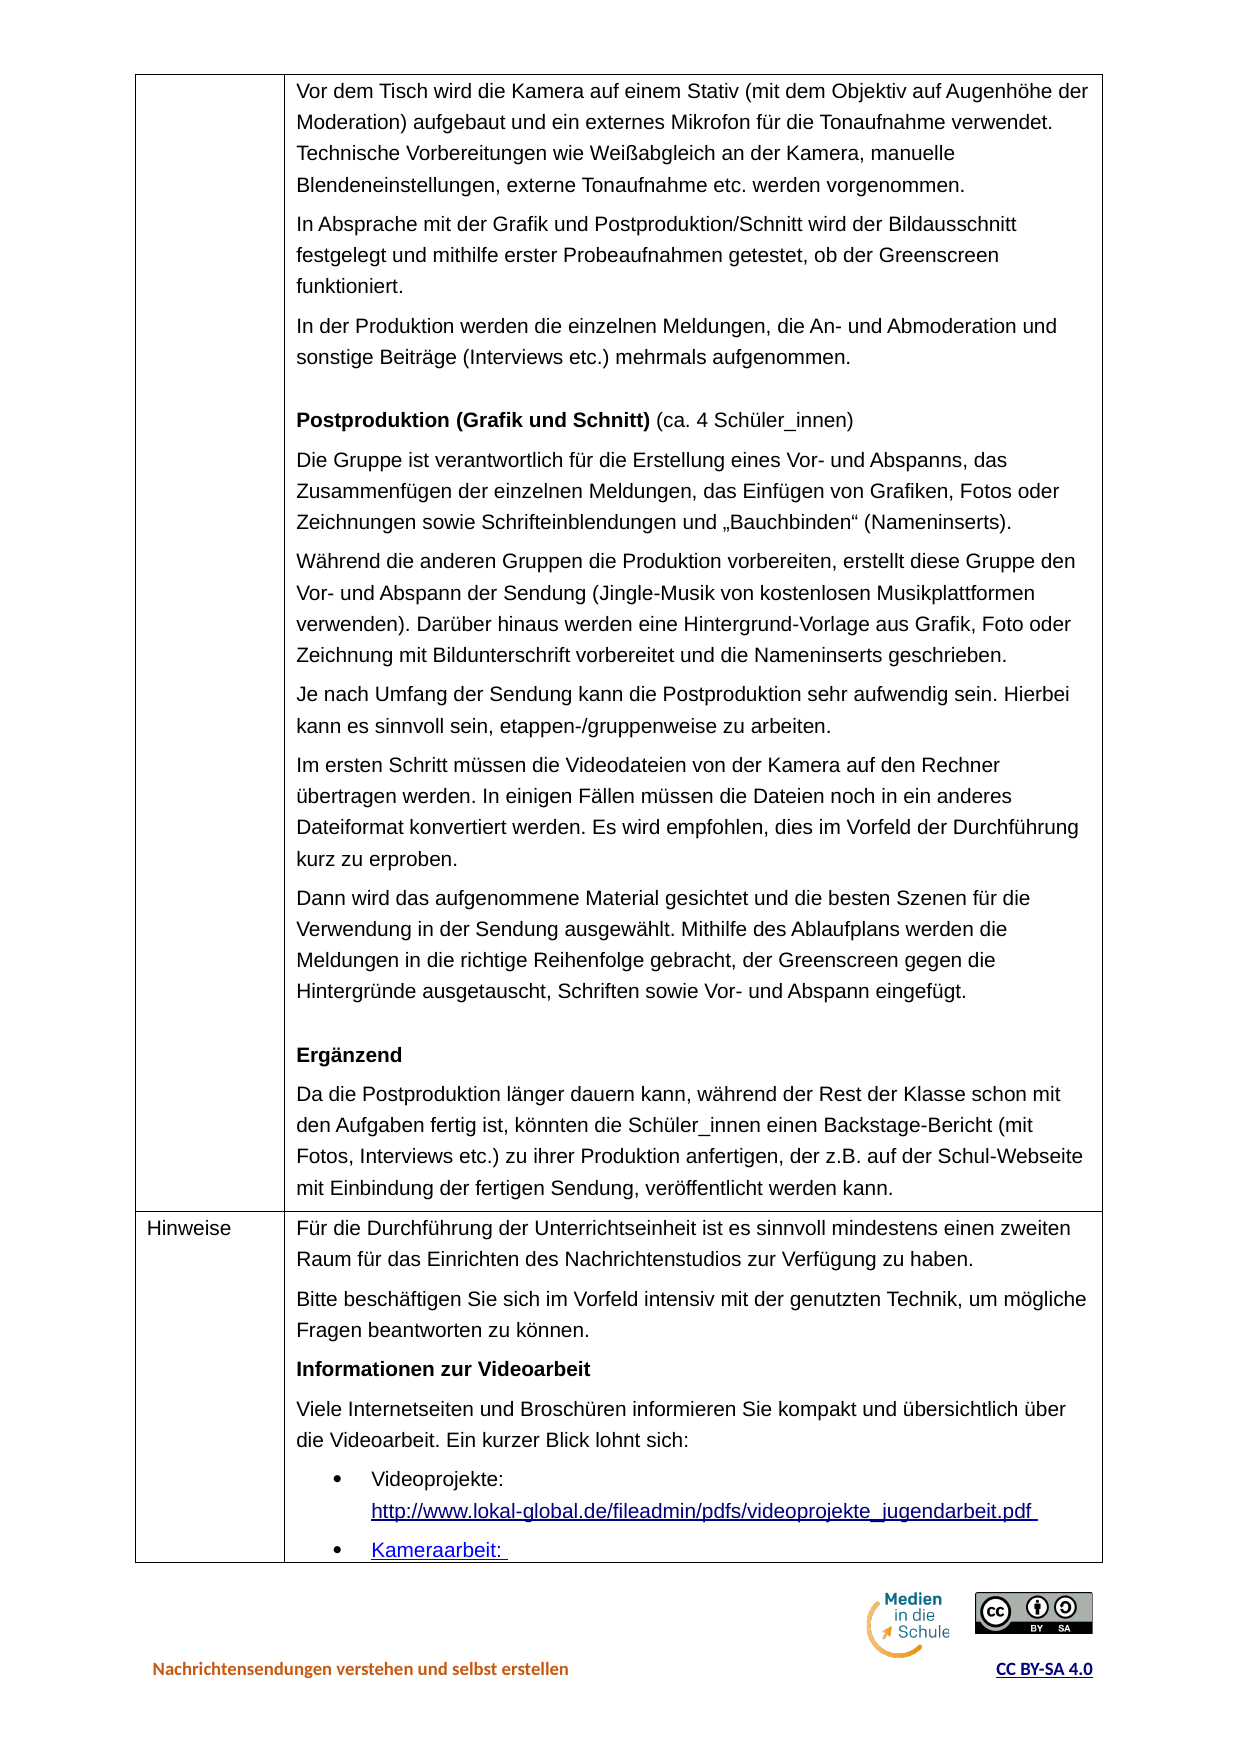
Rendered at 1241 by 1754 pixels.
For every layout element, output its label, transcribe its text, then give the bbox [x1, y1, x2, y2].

table_cell Hinweise [136, 1212, 284, 1562]
table_cell [136, 75, 284, 1211]
table_cell Vor dem Tisch wird die Kamera auf einem Stativ (mit dem Objektiv auf Augenhöhe der Moderation) aufgebaut und ein externes Mikrofon für die Tonaufnahme verwendet. Technische Vorbereitungen wie Weißabgleich an der Kamera, manuelle Blendeneinstellungen, externe Tonaufnahme etc. werden vorgenommen. In Absprache mit der Grafik und Postproduktion/Schnitt wird der Bildausschnitt festgelegt und mithilfe erster Probeaufnahmen getestet, ob der Greenscreen funktioniert. In der Produktion werden die einzelnen Meldungen, die An- und Abmoderation und sonstige Beiträge (Interviews etc.) mehrmals aufgenommen. Postproduktion (Grafik und Schnitt) (ca. 4 Schüler_innen) Die Gruppe ist verantwortlich für die Erstellung eines Vor- und Abspanns, das Zusammenfügen der einzelnen Meldungen, das Einfügen von Grafiken, Fotos oder Zeichnungen sowie Schrifteinblendungen und „Bauchbinden“ (Nameninserts). Während die anderen Gruppen die Produktion vorbereiten, erstellt diese Gruppe den Vor- und Abspann der Sendung (Jingle-Musik von kostenlosen Musikplattformen verwenden). Darüber hinaus werden eine Hintergrund-Vorlage aus Grafik, Foto oder Zeichnung mit Bildunterschrift vorbereitet und die Nameninserts geschrieben. Je nach Umfang der Sendung kann die Postproduktion sehr aufwendig sein. Hierbei kann es sinnvoll sein, etappen-/gruppenweise zu arbeiten. Im ersten Schritt müssen die Videodateien von der Kamera auf den Rechner übertragen werden. In einigen Fällen müssen die Dateien noch in ein anderes Dateiformat konvertiert werden. Es wird empfohlen, dies im Vorfeld der Durchführung kurz zu erproben. Dann wird das aufgenommene Material gesichtet und die besten Szenen für die Verwendung in der Sendung ausgewählt. Mithilfe des Ablaufplans werden die Meldungen in die richtige Reihenfolge gebracht, der Greenscreen gegen die Hintergründe ausgetauscht, Schriften sowie Vor- und Abspann eingefügt. Ergänzend Da die Postproduktion länger dauern kann, während der Rest der Klasse schon mit den Aufgaben fertig ist, könnten die Schüler_innen einen Backstage-Bericht (mit Fotos, Interviews etc.) zu ihrer Produktion anfertigen, der z.B. auf der Schul-Webseite mit Einbindung der fertigen Sendung, veröffentlicht werden kann. [285, 75, 1102, 1211]
table_cell Für die Durchführung der Unterrichtseinheit ist es sinnvoll mindestens einen zweiten Raum für das Einrichten des Nachrichtenstudios zur Verfügung zu haben. Bitte beschäftigen Sie sich im Vorfeld intensiv mit der genutzten Technik, um mögliche Fragen beantworten zu können. Informationen zur Videoarbeit Viele Internetseiten und Broschüren informieren Sie kompakt und übersichtlich über die Videoarbeit. Ein kurzer Blick lohnt sich: Videoprojekte: http://www.lokal-global.de/fileadmin/pdfs/videoprojekte_jugendarbeit.pdf Kameraarbeit: [285, 1212, 1102, 1562]
